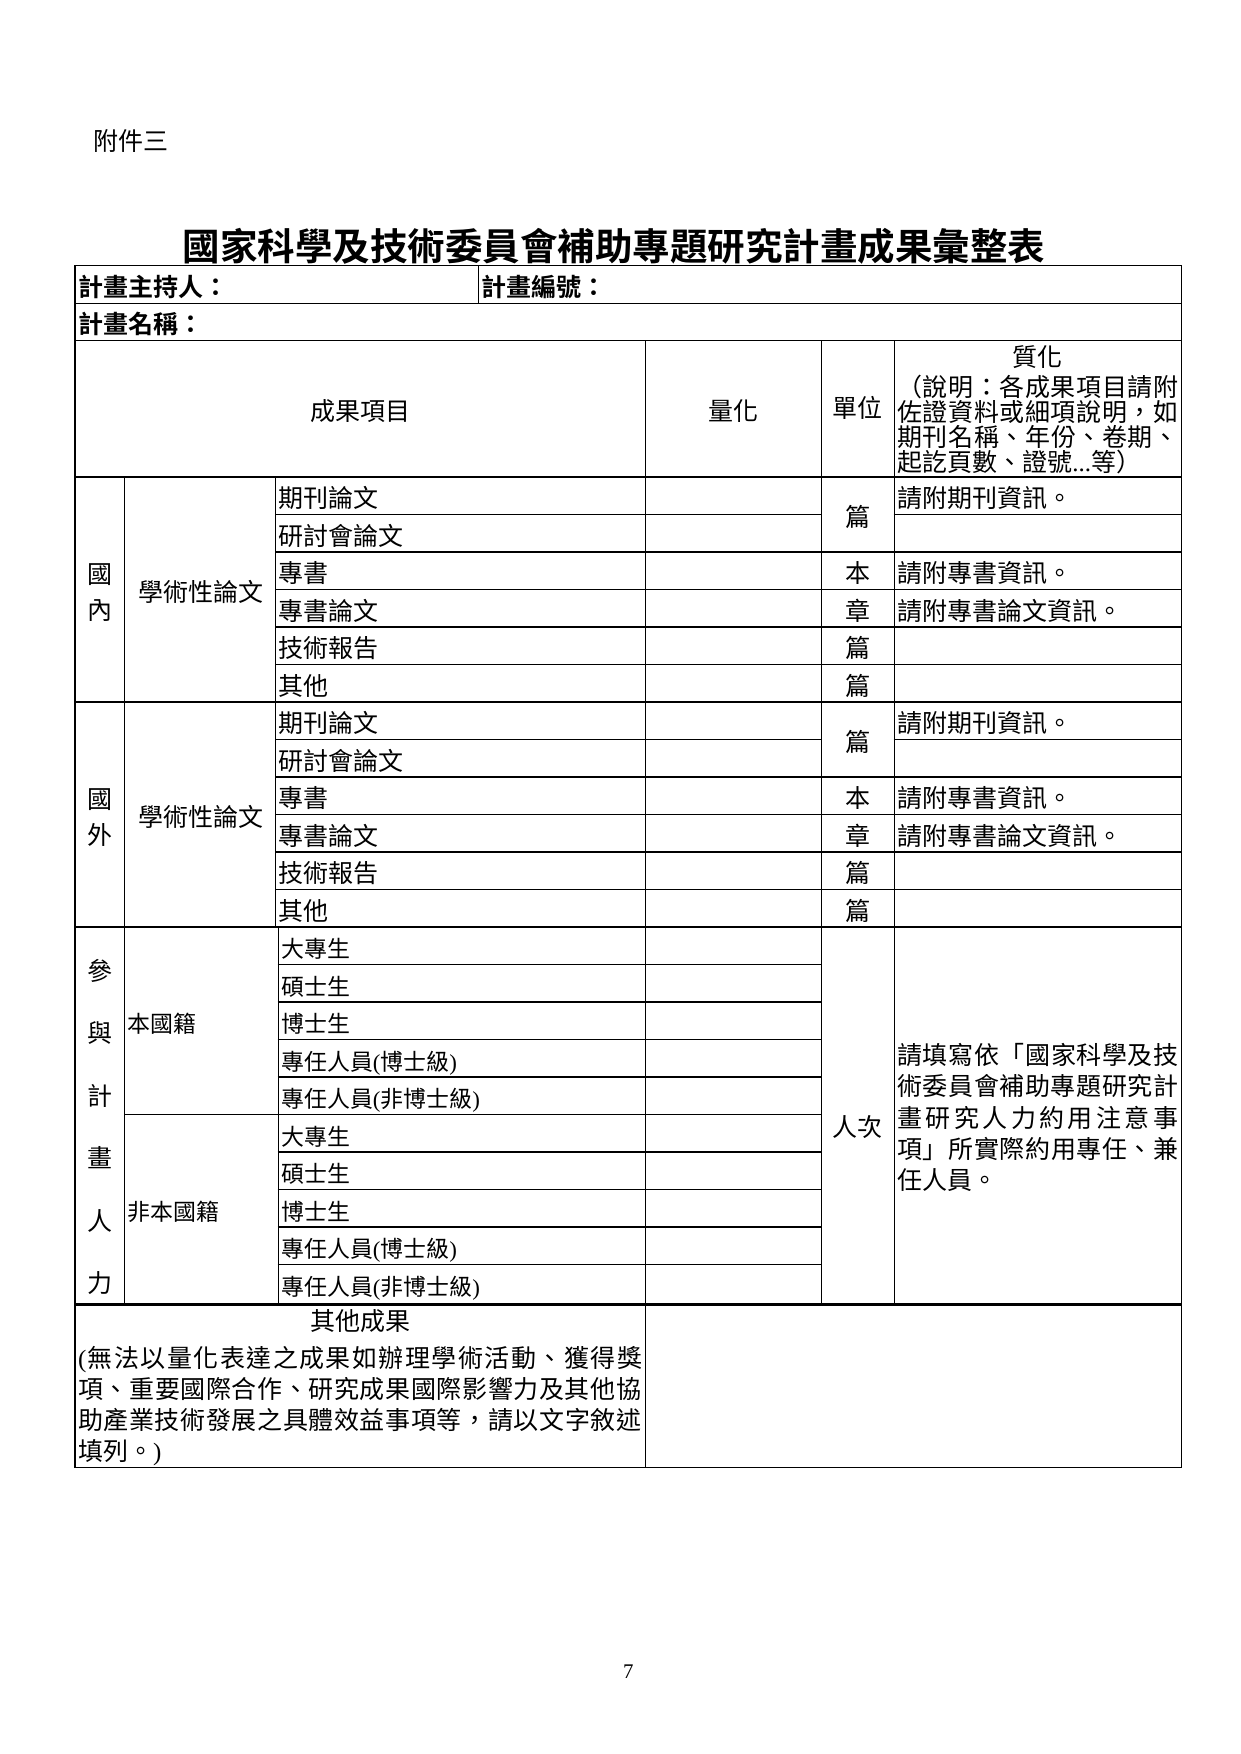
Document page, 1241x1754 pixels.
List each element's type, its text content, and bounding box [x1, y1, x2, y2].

text 附件三 [89, 121, 172, 157]
table_header 計畫主持人： [76, 266, 478, 302]
table_cell 請填寫依「國家科學及技術委員會補助專題研究計畫研究人力約用注意事項」所實際約用專任、兼任人員。 [895, 928, 1181, 1302]
table_cell 技術報告 [276, 853, 645, 889]
table_cell 請附期刊資訊。 [895, 703, 1181, 739]
table_cell [646, 665, 821, 701]
table_cell [646, 1153, 821, 1189]
table_cell 篇 [822, 628, 894, 664]
table_cell 國 外 [76, 703, 124, 926]
table_cell [646, 515, 821, 551]
table_cell [895, 515, 1181, 551]
table_cell 請附專書論文資訊。 [895, 815, 1181, 851]
table_cell [646, 740, 821, 776]
table_cell 其他 [276, 890, 645, 926]
table_cell 篇 [822, 890, 894, 926]
table_cell 非本國籍 [125, 1115, 278, 1302]
table_cell [646, 590, 821, 626]
table_cell 博士生 [279, 1190, 645, 1226]
table_cell [646, 928, 821, 964]
table_cell 成果項目 [76, 341, 645, 476]
table_cell 篇 [822, 703, 894, 776]
table_cell [646, 815, 821, 851]
table_cell [646, 1115, 821, 1151]
table_cell 專書 [276, 778, 645, 814]
table_cell 請附專書論文資訊。 [895, 590, 1181, 626]
table_cell 質化 （說明：各成果項目請附佐證資料或細項說明，如期刊名稱、年份、卷期、起訖頁數、證號...等） [895, 341, 1181, 476]
table_header 計畫編號： [479, 266, 1181, 302]
table_cell 碩士生 [279, 1153, 645, 1189]
table_cell 計畫名稱： [76, 304, 1181, 340]
table_cell 專任人員(博士級) [279, 1040, 645, 1076]
table_cell 專書論文 [276, 590, 645, 626]
table_cell 大專生 [279, 928, 645, 964]
table_cell 技術報告 [276, 628, 645, 664]
table_cell [646, 1306, 1181, 1467]
table_cell 章 [822, 590, 894, 626]
table_cell 單位 [822, 341, 894, 476]
table_cell 碩士生 [279, 965, 645, 1001]
table_cell [895, 740, 1181, 776]
table_cell [646, 1228, 821, 1264]
table_cell 專任人員(博士級) [279, 1228, 645, 1264]
table_cell 人次 [822, 928, 894, 1302]
table_cell 期刊論文 [276, 478, 645, 514]
table_cell 國 內 [76, 478, 124, 701]
table_cell 其他 [276, 665, 645, 701]
table_cell 章 [822, 815, 894, 851]
table_cell 學術性論文 [125, 478, 275, 701]
table_cell 專書論文 [276, 815, 645, 851]
table_cell 請附專書資訊。 [895, 778, 1181, 814]
table_cell 博士生 [279, 1003, 645, 1039]
table_cell 參與計畫人力 [76, 928, 124, 1302]
table_cell 請附專書資訊。 [895, 553, 1181, 589]
table_cell 專任人員(非博士級) [279, 1078, 645, 1114]
text 國家科學及技術委員會補助專題研究計畫成果彙整表 [75, 202, 1152, 265]
table_cell [646, 1265, 821, 1302]
table_cell 本 [822, 778, 894, 814]
table_cell 期刊論文 [276, 703, 645, 739]
table_cell 專任人員(非博士級) [279, 1265, 645, 1302]
table_cell 本 [822, 553, 894, 589]
table_cell [646, 478, 821, 514]
table_cell [895, 853, 1181, 889]
table_cell [646, 703, 821, 739]
table_cell [646, 1190, 821, 1226]
table_cell [646, 1040, 821, 1076]
table_cell 篇 [822, 853, 894, 889]
table_cell [646, 1003, 821, 1039]
table_cell 研討會論文 [276, 740, 645, 776]
table_cell [646, 1078, 821, 1114]
table_cell 篇 [822, 478, 894, 551]
table_cell 量化 [646, 341, 821, 476]
table_cell 篇 [822, 665, 894, 701]
table_cell [646, 778, 821, 814]
table_cell [646, 628, 821, 664]
table_cell [646, 553, 821, 589]
table_cell 學術性論文 [125, 703, 275, 926]
table_cell 其他成果 (無法以量化表達之成果如辦理學術活動、獲得獎項、重要國際合作、研究成果國際影響力及其他協助產業技術發展之具體效益事項等，請以文字敘述填列。) [76, 1306, 645, 1467]
table_cell [646, 890, 821, 926]
table_cell [895, 665, 1181, 701]
table_cell 請附期刊資訊。 [895, 478, 1181, 514]
table_cell [895, 628, 1181, 664]
table_cell [895, 890, 1181, 926]
table_cell [646, 965, 821, 1001]
table_cell 研討會論文 [276, 515, 645, 551]
table_cell 專書 [276, 553, 645, 589]
table_cell [646, 853, 821, 889]
table_cell 本國籍 [125, 928, 278, 1114]
table_cell 大專生 [279, 1115, 645, 1151]
